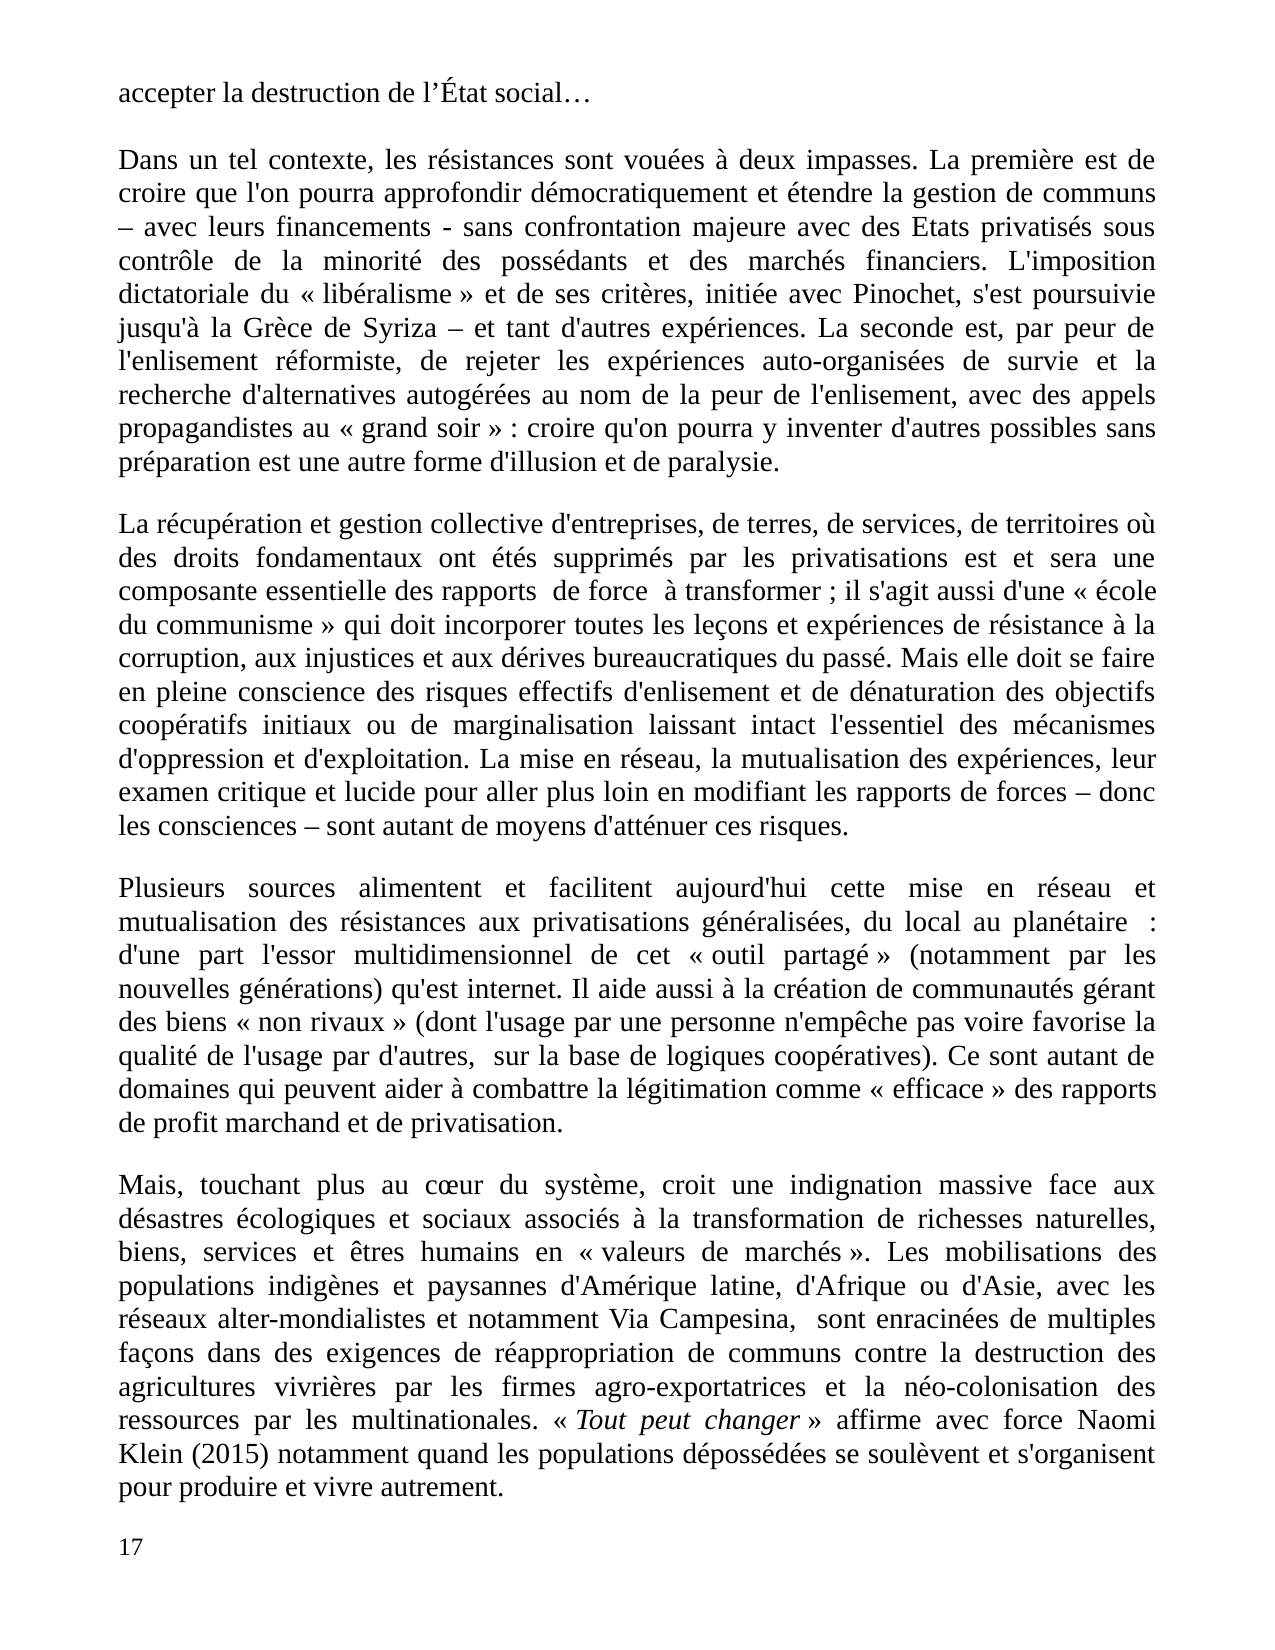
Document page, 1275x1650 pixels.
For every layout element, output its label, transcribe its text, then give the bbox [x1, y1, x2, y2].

text Mais, touchant plus au cœur du système, croit une indignation massive face aux désastres écologiques et sociaux associés à la transformation de richesses naturelles, biens, services et êtres humains en « valeurs de marchés ». Les mobilisations des populations indigènes et paysannes d'Amérique latine, d'Afrique ou d'Asie, avec les réseaux alter-mondialistes et notamment Via Campesina, sont enracinées de multiples façons dans des exigences de réappropriation de communs contre la destruction des agricultures vivrières par les firmes agro-exportatrices et la néo-colonisation des ressources par les multinationales. « Tout peut changer » affirme avec force Naomi Klein (2015) notamment quand les populations dépossédées se soulèvent et s'organisent pour produire et vivre autrement. [118, 1167, 1157, 1503]
text La récupération et gestion collective d'entreprises, de terres, de services, de territoires où des droits fondamentaux ont étés supprimés par les privatisations est et sera une composante essentielle des rapports de force à transformer ; il s'agit aussi d'une « école du communisme » qui doit incorporer toutes les leçons et expériences de résistance à la corruption, aux injustices et aux dérives bureaucratiques du passé. Mais elle doit se faire en pleine conscience des risques effectifs d'enlisement et de dénaturation des objectifs coopératifs initiaux ou de marginalisation laissant intact l'essentiel des mécanismes d'oppression et d'exploitation. La mise en réseau, la mutualisation des expériences, leur examen critique et lucide pour aller plus loin en modifiant les rapports de forces – donc les consciences – sont autant de moyens d'atténuer ces risques. [118, 506, 1157, 842]
text Plusieurs sources alimentent et facilitent aujourd'hui cette mise en réseau et mutualisation des résistances aux privatisations généralisées, du local au planétaire : d'une part l'essor multidimensionnel de cet « outil partagé » (notamment par les nouvelles générations) qu'est internet. Il aide aussi à la création de communautés gérant des biens « non rivaux » (dont l'usage par une personne n'empêche pas voire favorise la qualité de l'usage par d'autres, sur la base de logiques coopératives). Ce sont autant de domaines qui peuvent aider à combattre la légitimation comme « efficace » des rapports de profit marchand et de privatisation. [118, 870, 1157, 1139]
text accepter la destruction de l’État social… [118, 75, 1157, 108]
text Dans un tel contexte, les résistances sont vouées à deux impasses. La première est de croire que l'on pourra approfondir démocratiquement et étendre la gestion de communs – avec leurs financements - sans confrontation majeure avec des Etats privatisés sous contrôle de la minorité des possédants et des marchés financiers. L'imposition dictatoriale du « libéralisme » et de ses critères, initiée avec Pinochet, s'est poursuivie jusqu'à la Grèce de Syriza – et tant d'autres expériences. La seconde est, par peur de l'enlisement réformiste, de rejeter les expériences auto-organisées de survie et la recherche d'alternatives autogérées au nom de la peur de l'enlisement, avec des appels propagandistes au « grand soir » : croire qu'on pourra y inventer d'autres possibles sans préparation est une autre forme d'illusion et de paralysie. [118, 142, 1157, 477]
